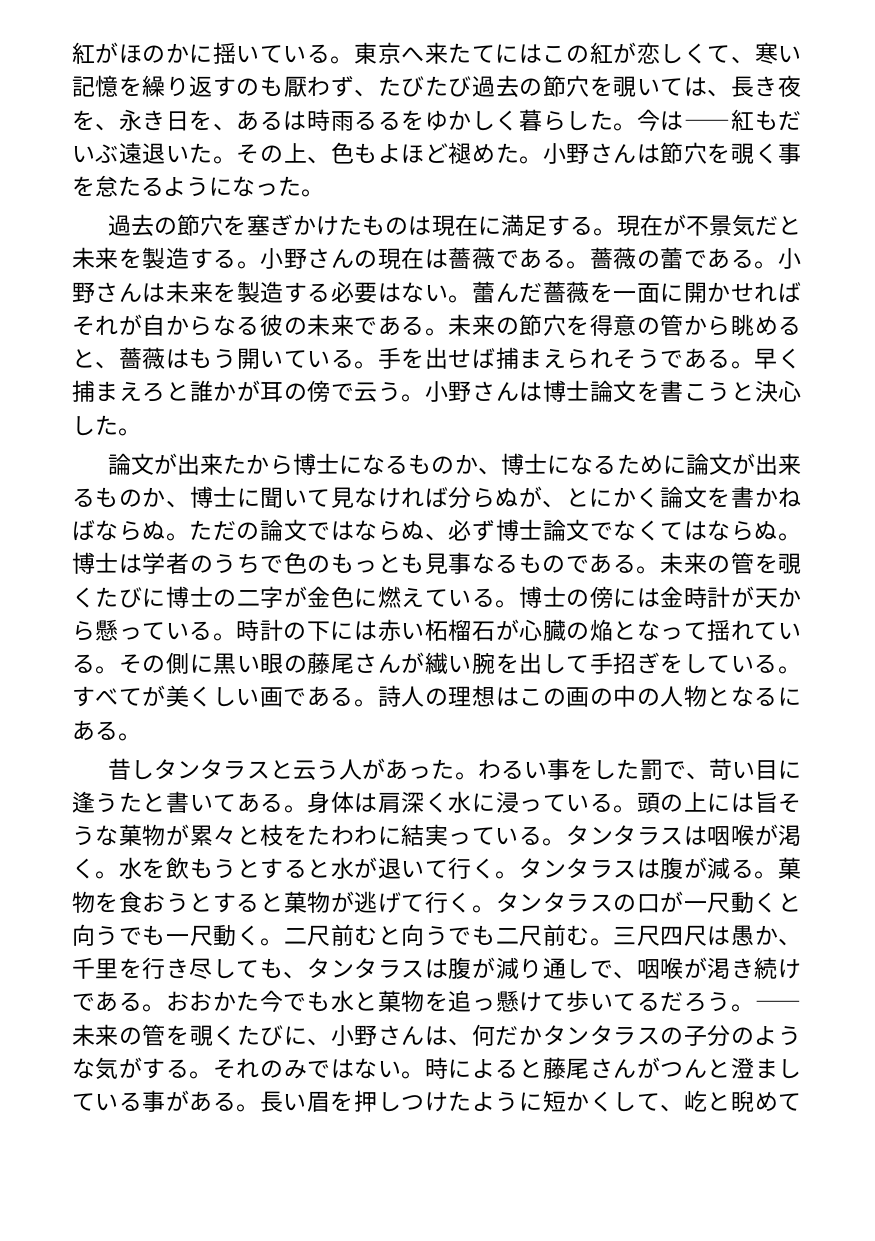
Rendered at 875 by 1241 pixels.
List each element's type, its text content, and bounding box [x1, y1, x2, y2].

text 過去の節穴を塞ぎかけたものは現在に満足する。現在が不景気だと未来を製造する。小野さんの現在は薔薇である。薔薇の蕾である。小野さんは未来を製造する必要はない。蕾んだ薔薇を一面に開かせればそれが自からなる彼の未来である。未来の節穴を得意の管から眺めると、薔薇はもう開いている。手を出せば捕まえられそうである。早く捕まえろと誰かが耳の傍で云う。小野さんは博士論文を書こうと決心した。 [72, 208, 802, 441]
text 昔しタンタラスと云う人があった。わるい事をした罰で、苛い目に逢うたと書いてある。身体は肩深く水に浸っている。頭の上には旨そうな菓物が累々と枝をたわわに結実っている。タンタラスは咽喉が渇く。水を飲もうとすると水が退いて行く。タンタラスは腹が減る。菓物を食おうとすると菓物が逃げて行く。タンタラスの口が一尺動くと向うでも一尺動く。二尺前むと向うでも二尺前む。三尺四尺は愚か、千里を行き尽しても、タンタラスは腹が減り通しで、咽喉が渇き続けである。おおかた今でも水と菓物を追っ懸けて歩いてるだろう。――未来の管を覗くたびに、小野さんは、何だかタンタラスの子分のような気がする。それのみではない。時によると藤尾さんがつんと澄ましている事がある。長い眉を押しつけたように短かくして、屹と睨めて [72, 752, 802, 1117]
text 紅がほのかに揺いている。東京へ来たてにはこの紅が恋しくて、寒い記憶を繰り返すのも厭わず、たびたび過去の節穴を覗いては、長き夜を、永き日を、あるは時雨るるをゆかしく暮らした。今は――紅もだいぶ遠退いた。その上、色もよほど褪めた。小野さんは節穴を覗く事を怠たるようになった。 [72, 36, 802, 202]
text 論文が出来たから博士になるものか、博士になるために論文が出来るものか、博士に聞いて見なければ分らぬが、とにかく論文を書かねばならぬ。ただの論文ではならぬ、必ず博士論文でなくてはならぬ。博士は学者のうちで色のもっとも見事なるものである。未来の管を覗くたびに博士の二字が金色に燃えている。博士の傍には金時計が天から懸っている。時計の下には赤い柘榴石が心臓の焔となって揺れている。その側に黒い眼の藤尾さんが繊い腕を出して手招ぎをしている。すべてが美くしい画である。詩人の理想はこの画の中の人物となるにある。 [72, 447, 802, 746]
